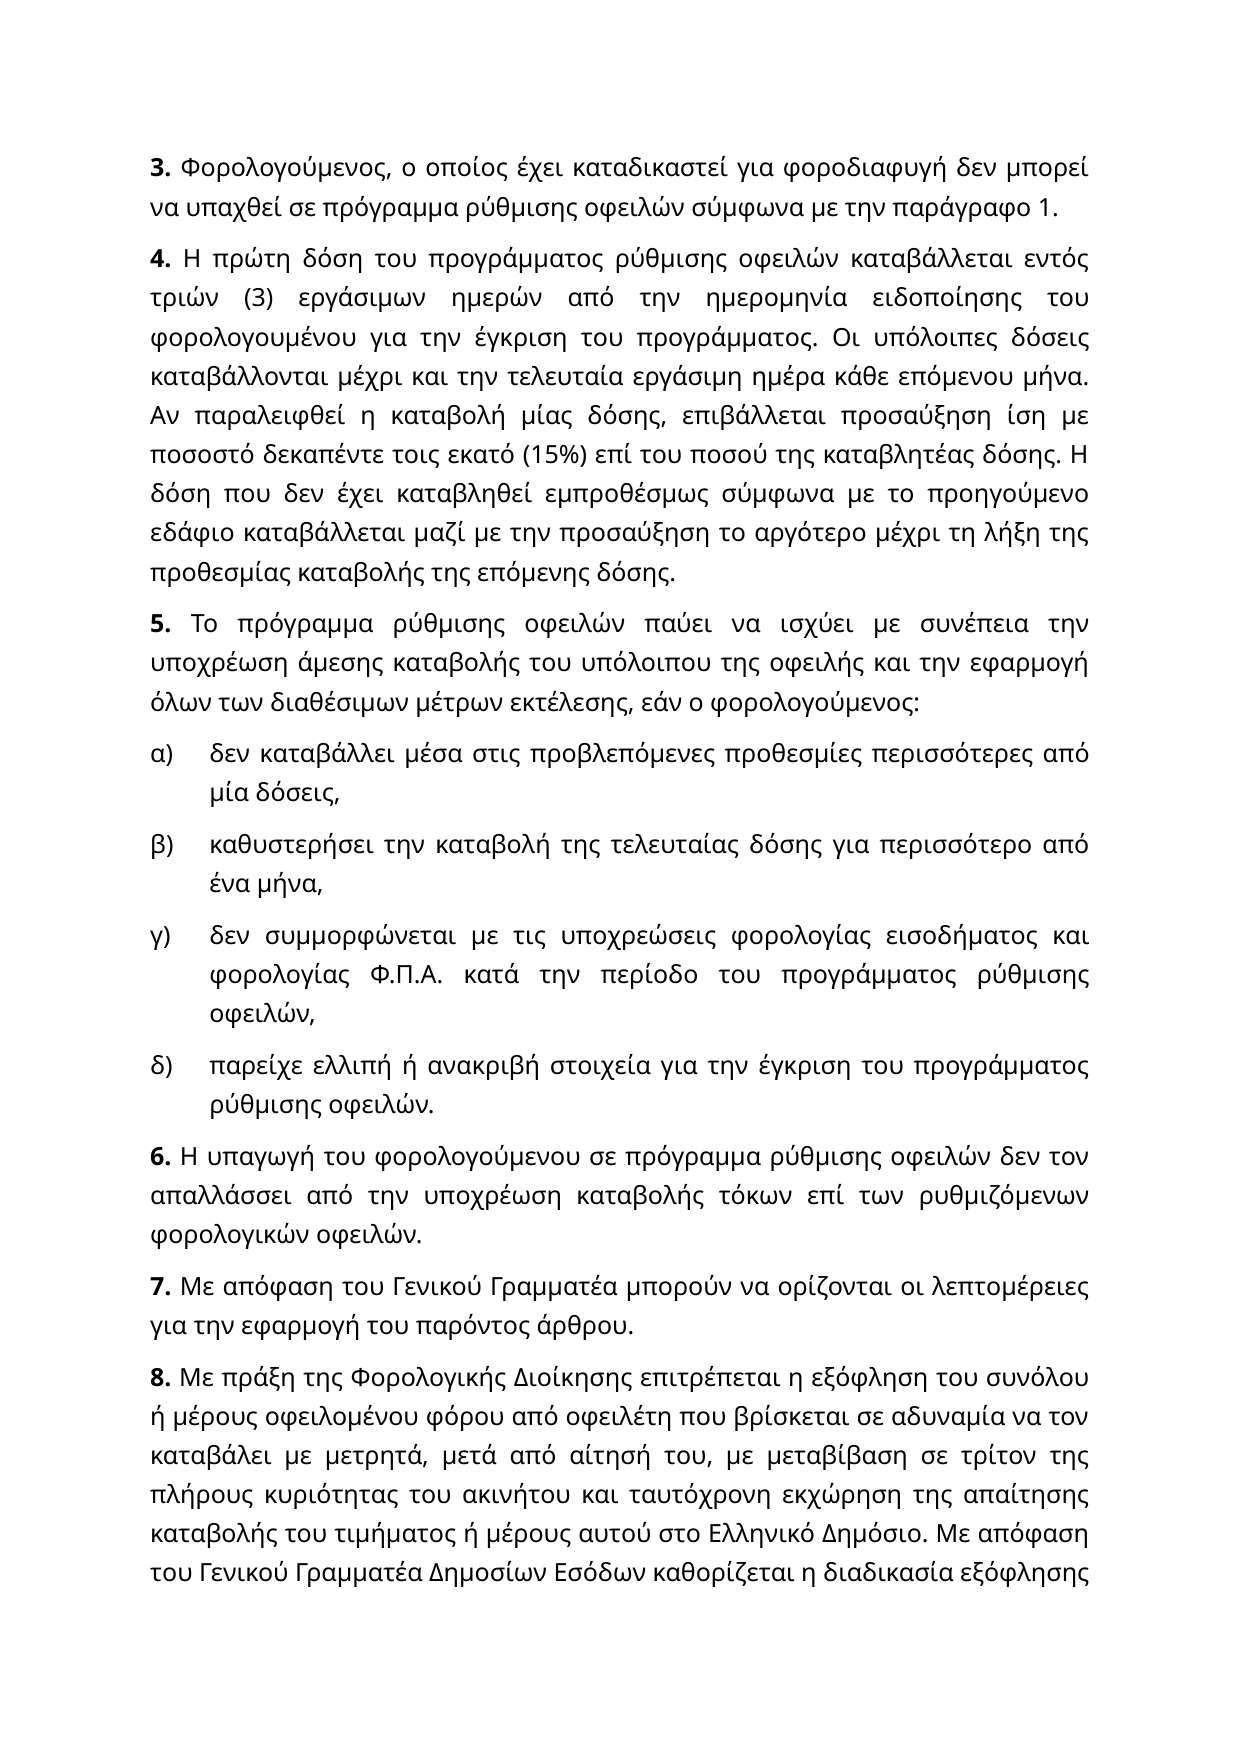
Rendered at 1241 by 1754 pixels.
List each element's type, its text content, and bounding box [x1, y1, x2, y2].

list α) δεν καταβάλλει μέσα στις προβλεπόμενες προθεσμίες περισσότερες από μία δόσεις, [150, 736, 1090, 809]
list δ) παρείχε ελλιπή ή ανακριβή στοιχεία για την έγκριση του προγράμματος ρύθμισης οφειλών. [150, 1047, 1090, 1121]
text 4. Η πρώτη δόση του προγράμματος ρύθμισης οφειλών καταβάλλεται εντός τριών (3) εργάσιμων ημερών από την ημερομηνία ειδοποίησης του φορολογουμένου για την έγκριση του προγράμματος. Οι υπόλοιπες δόσεις καταβάλλονται μέχρι και την τελευταία εργάσιμη ημέρα κάθε επόμενου μήνα. Αν παραλειφθεί η καταβολή μίας δόσης, επιβάλλεται προσαύξηση ίση με ποσοστό δεκαπέντε τοις εκατό (15%) επί του ποσού της καταβλητέας δόσης. Η δόση που δεν έχει καταβληθεί εμπροθέσμως σύμφωνα με το προηγούμενο εδάφιο καταβάλλεται μαζί με την προσαύξηση το αργότερο μέχρι τη λήξη της προθεσμίας καταβολής της επόμενης δόσης. [150, 241, 1090, 588]
text 7. Με απόφαση του Γενικού Γραμματέα μπορούν να ορίζονται οι λεπτομέρειες για την εφαρμογή του παρόντος άρθρου. [150, 1268, 1090, 1342]
text 5. Το πρόγραμμα ρύθμισης οφειλών παύει να ισχύει με συνέπεια την υποχρέωση άμεσης καταβολής του υπόλοιπου της οφειλής και την εφαρμογή όλων των διαθέσιμων μέτρων εκτέλεσης, εάν ο φορολογούμενος: [150, 606, 1090, 718]
text 8. Με πράξη της Φορολογικής Διοίκησης επιτρέπεται η εξόφληση του συνόλου ή μέρους οφειλομένου φόρου από οφειλέτη που βρίσκεται σε αδυναμία να τον καταβάλει με μετρητά, μετά από αίτησή του, με μεταβίβαση σε τρίτον της πλήρους κυριότητας του ακινήτου και ταυτόχρονη εκχώρηση της απαίτησης καταβολής του τιμήματος ή μέρους αυτού στο Ελληνικό Δημόσιο. Με απόφαση του Γενικού Γραμματέα Δημοσίων Εσόδων καθορίζεται η διαδικασία εξόφλησης [150, 1359, 1090, 1589]
list γ) δεν συμμορφώνεται με τις υποχρεώσεις φορολογίας εισοδήματος και φορολογίας Φ.Π.Α. κατά την περίοδο του προγράμματος ρύθμισης οφειλών, [150, 917, 1090, 1030]
text 3. Φορολογούμενος, ο οποίος έχει καταδικαστεί για φοροδιαφυγή δεν μπορεί να υπαχθεί σε πρόγραμμα ρύθμισης οφειλών σύμφωνα με την παράγραφο 1. [150, 150, 1090, 223]
list β) καθυστερήσει την καταβολή της τελευταίας δόσης για περισσότερο από ένα μήνα, [150, 827, 1090, 900]
text 6. Η υπαγωγή του φορολογούμενου σε πρόγραμμα ρύθμισης οφειλών δεν τον απαλλάσσει από την υποχρέωση καταβολής τόκων επί των ρυθμιζόμενων φορολογικών οφειλών. [150, 1138, 1090, 1251]
